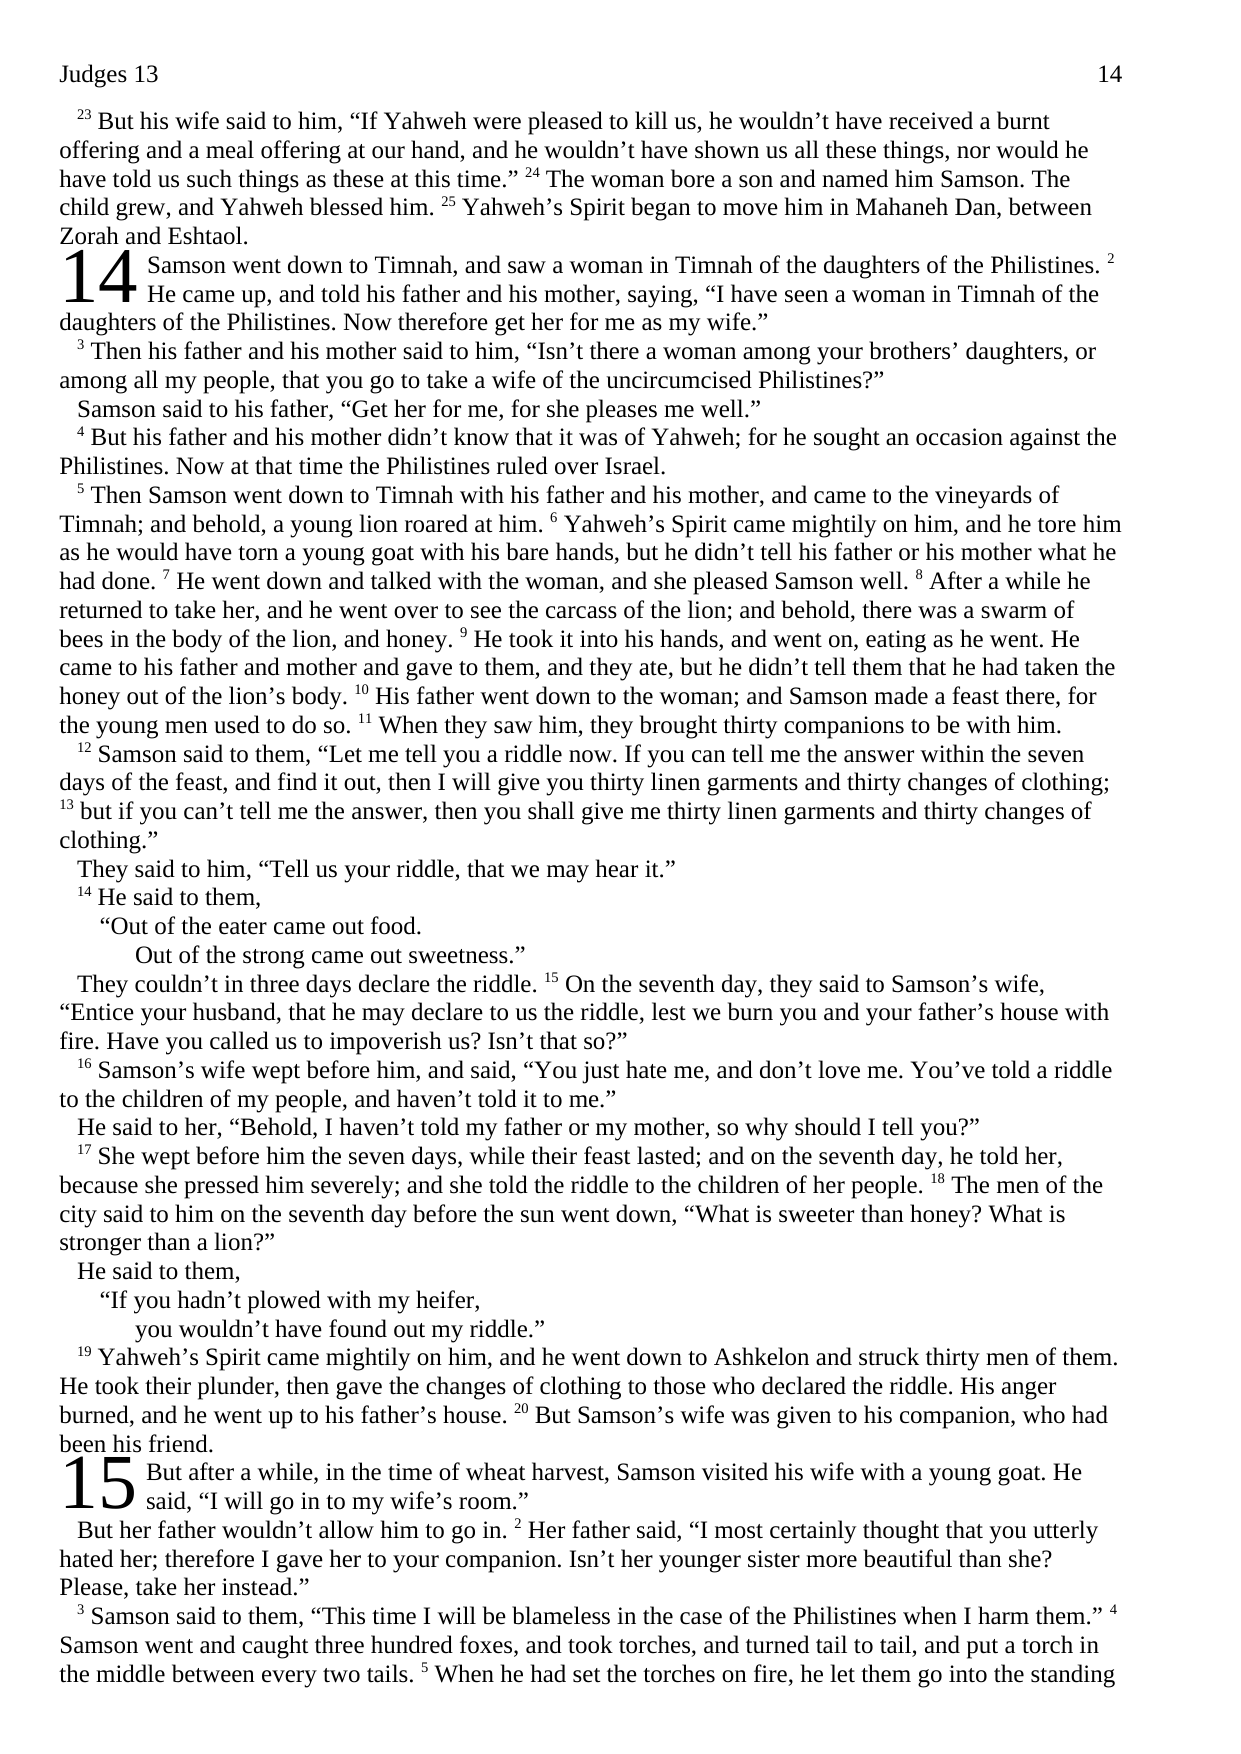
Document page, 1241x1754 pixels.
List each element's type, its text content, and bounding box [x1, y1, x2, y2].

text He said to her, “Behold, I haven’t told my father or my mother, so why should I tell you?” [59, 1112, 1122, 1141]
text “If you hadn’t plowed with my heifer, [99, 1285, 1122, 1314]
text But her father wouldn’t allow him to go in. 2 Her father said, “I most certainly thought that you utterly hated her; therefore I gave her to your companion. Isn’t her younger sister more beautiful than she? Please, take her instead.” [59, 1515, 1122, 1601]
text “Out of the eater came out food. [99, 911, 1122, 940]
text They couldn’t in three days declare the riddle. 15 On the seventh day, they said to Samson’s wife, “Entice your husband, that he may declare to us the riddle, lest we burn you and your father’s house with fire. Have you called us to impoverish us? Isn’t that so?” [59, 969, 1122, 1055]
text 23 But his wife said to him, “If Yahweh were pleased to kill us, he wouldn’t have received a burnt offering and a meal offering at our hand, and he wouldn’t have shown us all these things, nor would he have told us such things as these at this time.” 24 The woman bore a son and named him Samson. The child grew, and Yahweh blessed him. 25 Yahweh’s Spirit began to move him in Mahaneh Dan, between Zorah and Eshtaol. [59, 106, 1122, 250]
text Out of the strong came out sweetness.” [135, 940, 1122, 969]
text Samson said to his father, “Get her for me, for she pleases me well.” [59, 394, 1122, 422]
text 5 Then Samson went down to Timnah with his father and his mother, and came to the vineyards of Timnah; and behold, a young lion roared at him. 6 Yahweh’s Spirit came mightily on him, and he tore him as he would have torn a young goat with his bare hands, but he didn’t tell his father or his mother what he had done. 7 He went down and talked with the woman, and she pleased Samson well. 8 After a while he returned to take her, and he went over to see the carcass of the lion; and behold, there was a swarm of bees in the body of the lion, and honey. 9 He took it into his hands, and went on, eating as he went. He came to his father and mother and gave to them, and they ate, but he didn’t tell them that he had taken the honey out of the lion’s body. 10 His father went down to the woman; and Samson made a feast there, for the young men used to do so. 11 When they saw him, they brought thirty companions to be with him. [59, 480, 1122, 739]
text 15But after a while, in the time of wheat harvest, Samson visited his wife with a young goat. He said, “I will go in to my wife’s room.” [59, 1457, 1122, 1515]
text 12 Samson said to them, “Let me tell you a riddle now. If you can tell me the answer within the seven days of the feast, and find it out, then I will give you thirty linen garments and thirty changes of clothing; 13 but if you can’t tell me the answer, then you shall give me thirty linen garments and thirty changes of clothing.” [59, 739, 1122, 854]
text They said to him, “Tell us your riddle, that we may hear it.” [59, 854, 1122, 882]
text 4 But his father and his mother didn’t know that it was of Yahweh; for he sought an occasion against the Philistines. Now at that time the Philistines ruled over Israel. [59, 422, 1122, 480]
text 16 Samson’s wife wept before him, and said, “You just hate me, and don’t love me. You’ve told a riddle to the children of my people, and haven’t told it to me.” [59, 1055, 1122, 1112]
text 3 Then his father and his mother said to him, “Isn’t there a woman among your brothers’ daughters, or among all my people, that you go to take a wife of the uncircumcised Philistines?” [59, 336, 1122, 394]
text 14 He said to them, [59, 882, 1122, 911]
text 17 She wept before him the seven days, while their feast lasted; and on the seventh day, he told her, because she pressed him severely; and she told the riddle to the children of her people. 18 The men of the city said to him on the seventh day before the sun went down, “What is sweeter than honey? What is stronger than a lion?” [59, 1141, 1122, 1256]
text 14Samson went down to Timnah, and saw a woman in Timnah of the daughters of the Philistines. 2 He came up, and told his father and his mother, saying, “I have seen a woman in Timnah of the daughters of the Philistines. Now therefore get her for me as my wife.” [59, 250, 1122, 336]
text you wouldn’t have found out my riddle.” [135, 1314, 1122, 1342]
text 19 Yahweh’s Spirit came mightily on him, and he went down to Ashkelon and struck thirty men of them. He took their plunder, then gave the changes of clothing to those who declared the riddle. His anger burned, and he went up to his father’s house. 20 But Samson’s wife was given to his companion, who had been his friend. [59, 1342, 1122, 1457]
text 3 Samson said to them, “This time I will be blameless in the case of the Philistines when I harm them.” 4 Samson went and caught three hundred foxes, and took torches, and turned tail to tail, and put a torch in the middle between every two tails. 5 When he had set the torches on fire, he let them go into the standing [59, 1601, 1122, 1687]
text He said to them, [59, 1256, 1122, 1285]
